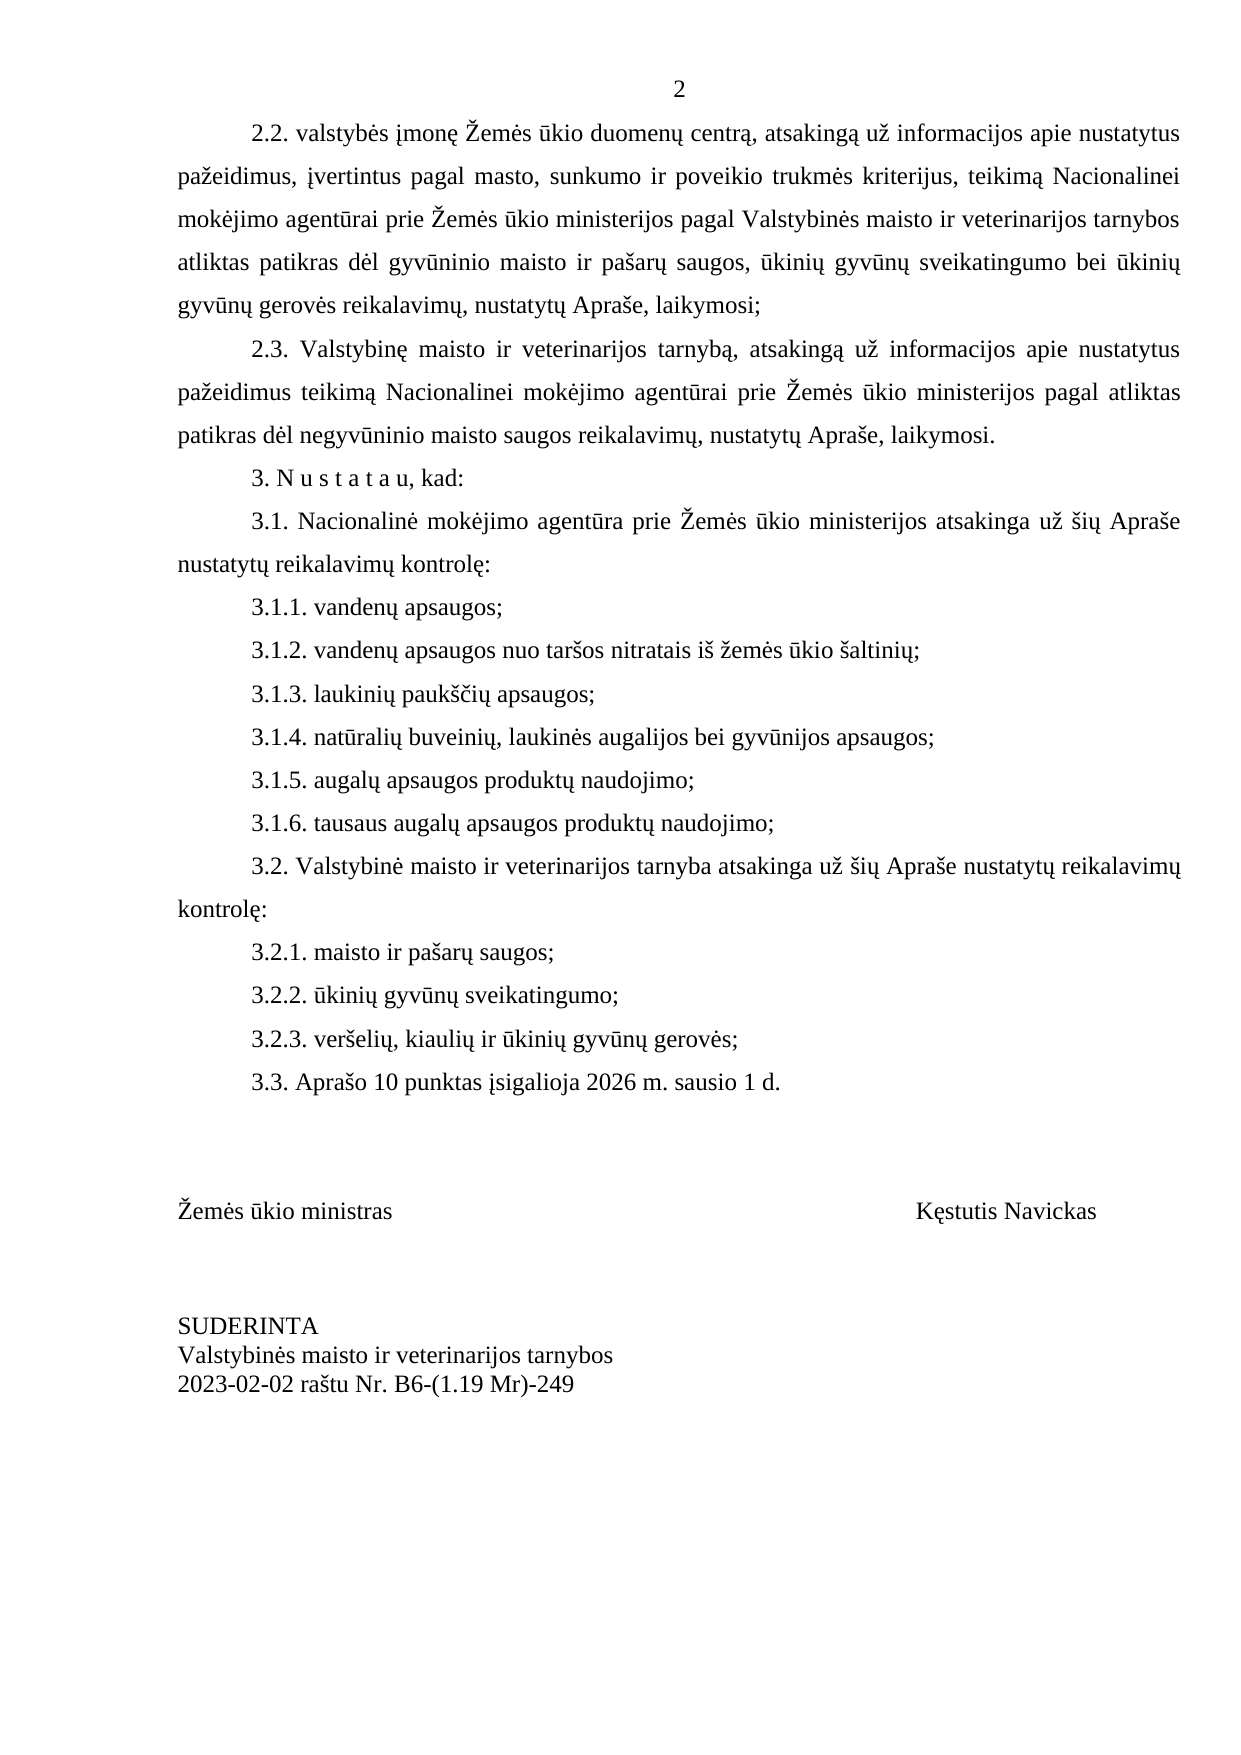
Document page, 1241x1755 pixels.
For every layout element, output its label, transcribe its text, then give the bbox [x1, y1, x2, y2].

text 3.1.4. natūralių buveinių, laukinės augalijos bei gyvūnijos apsaugos; [177, 722, 1181, 751]
text Žemės ūkio ministras Kęstutis Navickas [177, 1196, 1181, 1225]
text SUDERINTA [177, 1311, 1181, 1340]
text 3.1.6. tausaus augalų apsaugos produktų naudojimo; [177, 808, 1181, 837]
text 2023-02-02 raštu Nr. B6-(1.19 Mr)-249 [177, 1369, 1181, 1397]
text 2.3. Valstybinę maisto ir veterinarijos tarnybą, atsakingą už informacijos apie nustatytus pažeidimus teikimą Nacionalinei mokėjimo agentūrai prie Žemės ūkio ministerijos pagal atliktas patikras dėl negyvūninio maisto saugos reikalavimų, nustatytų Apraše, laikymosi. [177, 334, 1181, 449]
text 3.1.2. vandenų apsaugos nuo taršos nitratais iš žemės ūkio šaltinių; [177, 636, 1181, 664]
text 3.2.2. ūkinių gyvūnų sveikatingumo; [177, 981, 1181, 1009]
text 2.2. valstybės įmonę Žemės ūkio duomenų centrą, atsakingą už informacijos apie nustatytus pažeidimus, įvertintus pagal masto, sunkumo ir poveikio trukmės kriterijus, teikimą Nacionalinei mokėjimo agentūrai prie Žemės ūkio ministerijos pagal Valstybinės maisto ir veterinarijos tarnybos atliktas patikras dėl gyvūninio maisto ir pašarų saugos, ūkinių gyvūnų sveikatingumo bei ūkinių gyvūnų gerovės reikalavimų, nustatytų Apraše, laikymosi; [177, 118, 1181, 319]
text 3.3. Aprašo 10 punktas įsigalioja 2026 m. sausio 1 d. [177, 1067, 1181, 1096]
text 3.1.5. augalų apsaugos produktų naudojimo; [177, 765, 1181, 794]
text 3.2. Valstybinė maisto ir veterinarijos tarnyba atsakinga už šių Apraše nustatytų reikalavimų kontrolę: [177, 851, 1181, 923]
text 3. N u s t a t a u, kad: [177, 463, 1181, 492]
text Valstybinės maisto ir veterinarijos tarnybos [177, 1340, 1181, 1369]
text 3.1.3. laukinių paukščių apsaugos; [177, 679, 1181, 707]
text 3.1. Nacionalinė mokėjimo agentūra prie Žemės ūkio ministerijos atsakinga už šių Apraše nustatytų reikalavimų kontrolę: [177, 506, 1181, 578]
text 3.2.1. maisto ir pašarų saugos; [177, 937, 1181, 966]
text 3.1.1. vandenų apsaugos; [177, 592, 1181, 621]
text 3.2.3. veršelių, kiaulių ir ūkinių gyvūnų gerovės; [177, 1024, 1181, 1052]
